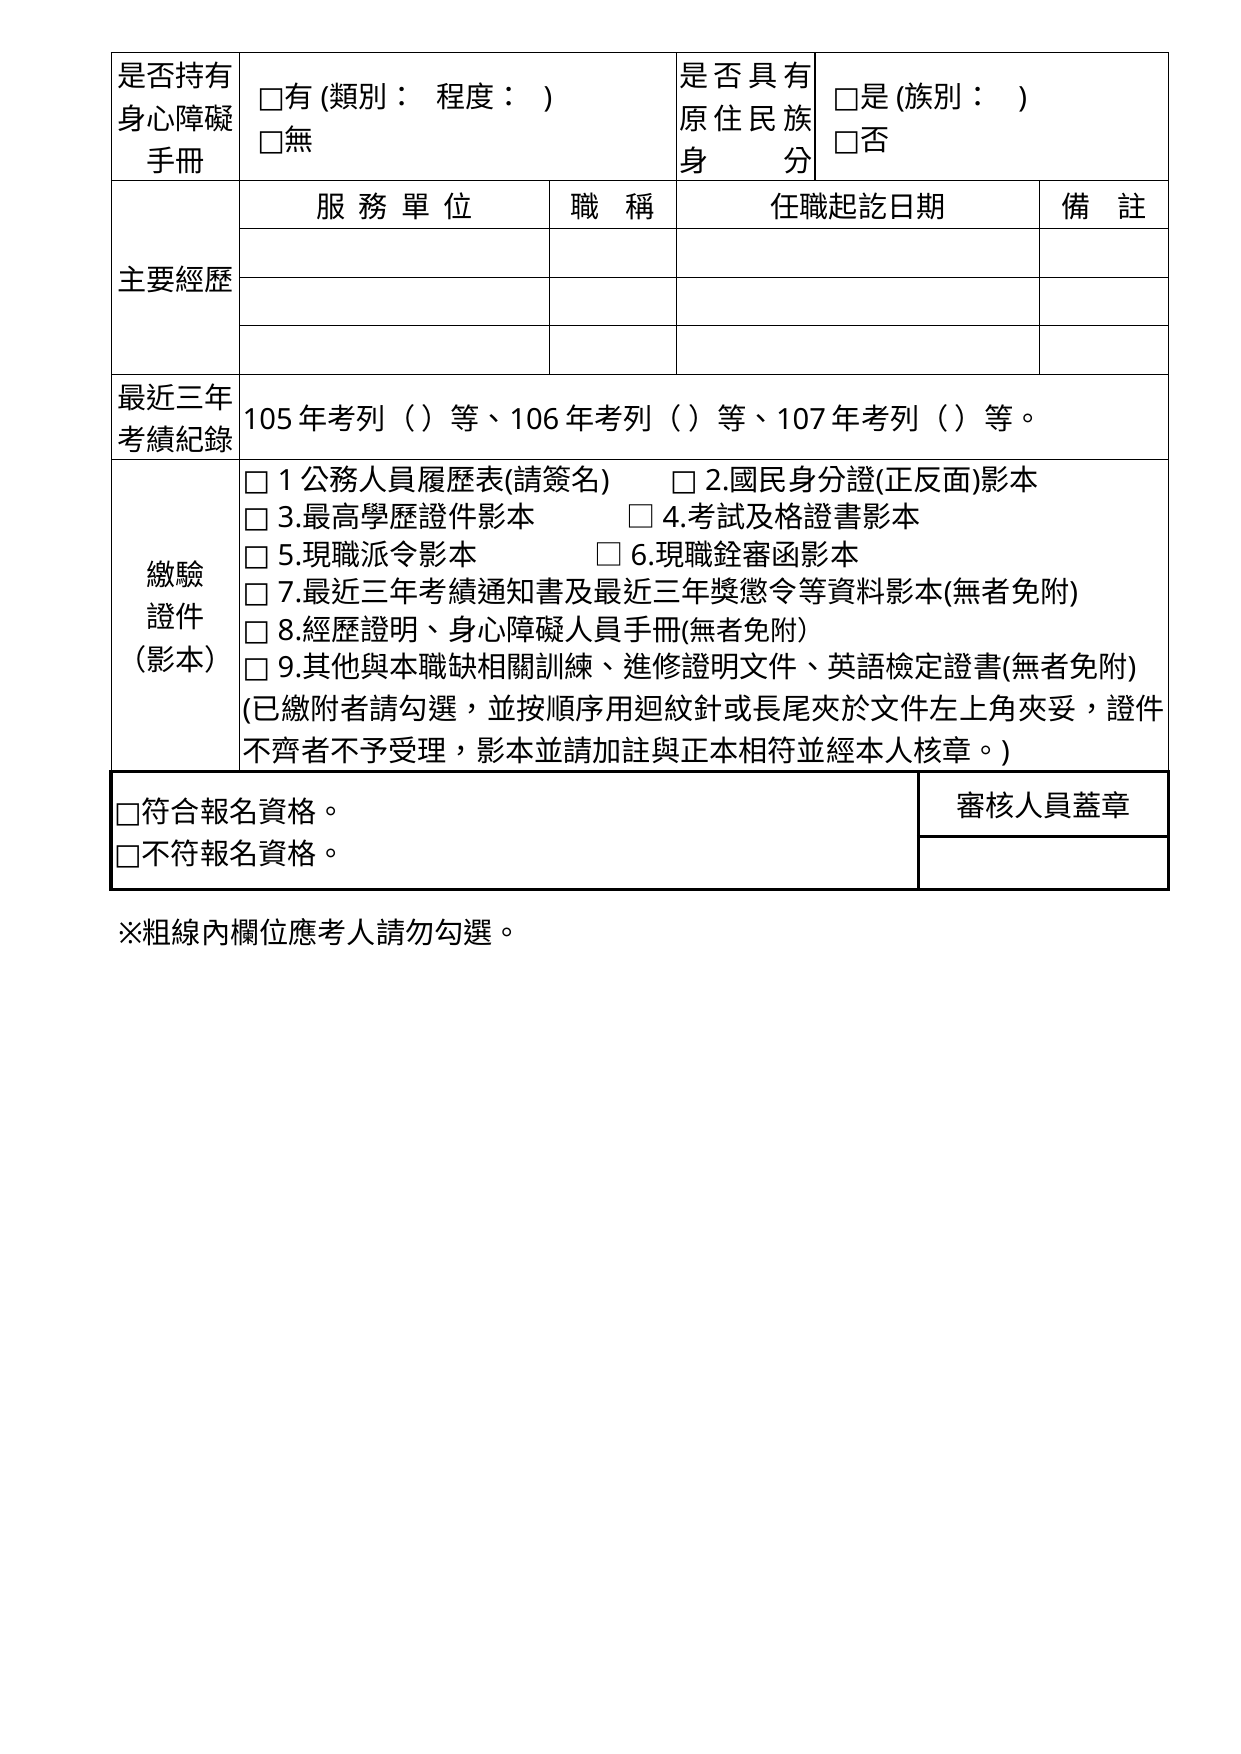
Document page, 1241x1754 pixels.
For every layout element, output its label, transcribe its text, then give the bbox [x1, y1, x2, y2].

table_cell [550, 326, 676, 374]
table_cell 主要經歷 [112, 181, 239, 374]
table_cell □ 1公務人員履歷表(請簽名) □ 2.國民身分證(正反面)影本 □ 3.最高學歷證件影本 □ 4.考試及格證書影本 □ 5.現職派令影本 □ 6.現職銓審函影本 □ 7.最近三年考績通知書及最近三年獎懲令等資料影本(無者免附) □ 8.經歷證明、身心障礙人員手冊(無者免附） □ 9.其他與本職缺相關訓練、進修證明文件、英語檢定證書(無者免附) (已繳附者請勾選，並按順序用迴紋針或長尾夾於文件左上角夾妥，證件不齊者不予受理，影本並請加註與正本相符並經本人核章。) [240, 460, 1168, 770]
table_cell 最近三年考績紀錄 [112, 375, 239, 459]
table_cell [677, 278, 1039, 325]
table_cell 繳驗 證件 （影本） [112, 460, 239, 770]
table_cell [240, 326, 549, 374]
table_cell [1040, 326, 1168, 374]
table_cell [1040, 229, 1168, 277]
table_cell 是否持有身心障礙手冊 [112, 53, 239, 180]
table_cell [240, 278, 549, 325]
table_cell [550, 229, 676, 277]
table_cell 任職起訖日期 [677, 181, 1039, 228]
table_cell [920, 838, 1167, 888]
table_cell 是否具有原住民族身分 [677, 53, 814, 180]
table_cell □是 (族別： ) □否 [816, 53, 1168, 180]
table_cell [240, 229, 549, 277]
table_cell 備 註 [1040, 181, 1168, 228]
table_cell [1040, 278, 1168, 325]
table_cell 105年考列（ ）等、106年考列（ ）等、107年考列（ ）等。 [240, 375, 1168, 459]
table_cell [677, 326, 1039, 374]
text ※粗線內欄位應考人請勿勾選。 [118, 893, 1181, 968]
table_cell 職 稱 [550, 181, 676, 228]
table_cell [677, 229, 1039, 277]
table_cell □符合報名資格。 □不符報名資格。 [113, 773, 917, 888]
table_cell □有 (類別： 程度： ) □無 [240, 53, 676, 180]
table_cell [550, 278, 676, 325]
table_cell 服 務 單 位 [240, 181, 549, 228]
table_cell 審核人員蓋章 [920, 773, 1167, 834]
